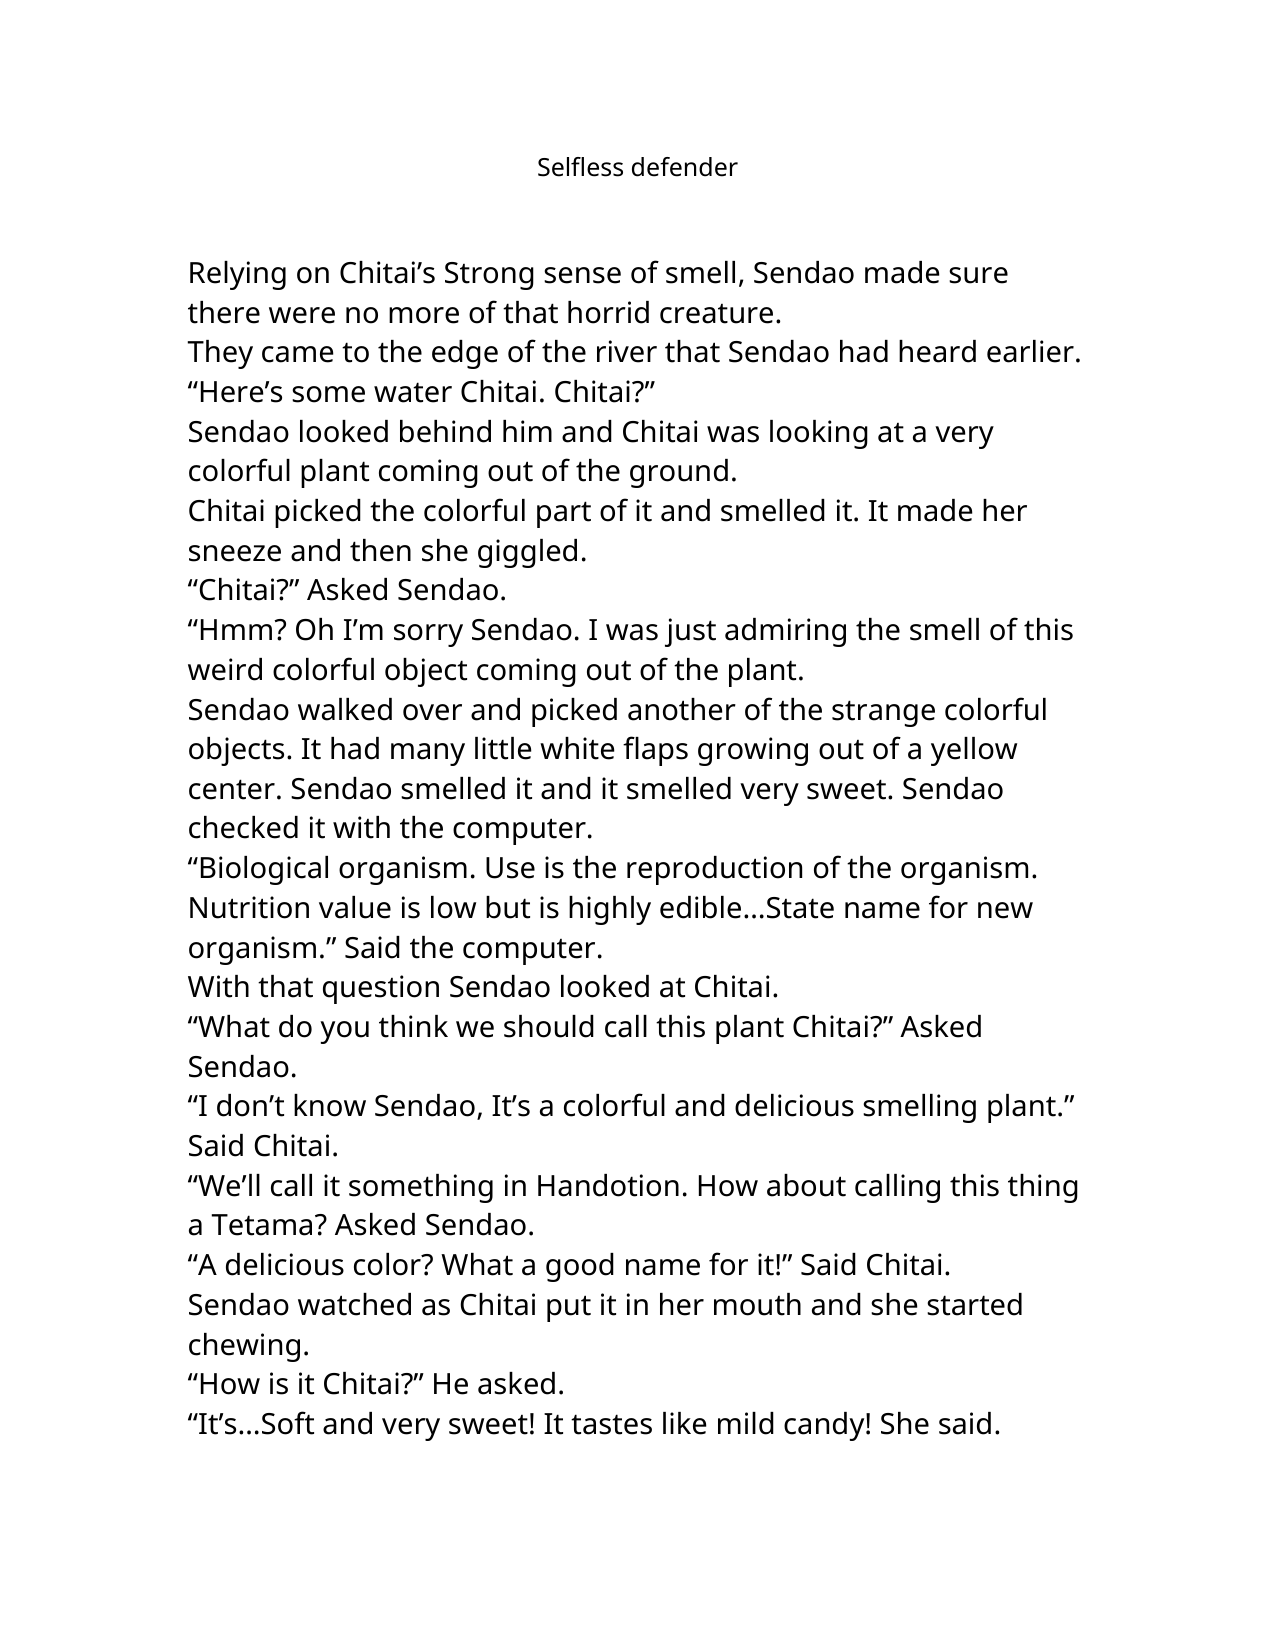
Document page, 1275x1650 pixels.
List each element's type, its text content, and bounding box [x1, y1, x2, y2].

text “Hmm? Oh I’m sorry Sendao. I was just admiring the smell of this weird colorful object coming out of the plant. [187, 609, 1087, 689]
text “Chitai?” Asked Sendao. [187, 570, 1087, 609]
text Chitai picked the colorful part of it and smelled it. It made her sneeze and then she giggled. [187, 490, 1087, 570]
text “It’s…Soft and very sweet! It tastes like mild candy! She said. [187, 1403, 1087, 1443]
text They came to the edge of the river that Sendao had heard earlier. [187, 332, 1087, 371]
text “We’ll call it something in Handotion. How about calling this thing a Tetama? Asked Sendao. [187, 1165, 1087, 1244]
text With that question Sendao looked at Chitai. [187, 967, 1087, 1006]
text “How is it Chitai?” He asked. [187, 1363, 1087, 1403]
text Sendao watched as Chitai put it in her mouth and she started chewing. [187, 1284, 1087, 1363]
text Sendao walked over and picked another of the strange colorful objects. It had many little white flaps growing out of a yellow center. Sendao smelled it and it smelled very sweet. Sendao checked it with the computer. [187, 689, 1087, 847]
text “A delicious color? What a good name for it!” Said Chitai. [187, 1244, 1087, 1284]
text “What do you think we should call this plant Chitai?” Asked Sendao. [187, 1006, 1087, 1086]
text “Here’s some water Chitai. Chitai?” [187, 371, 1087, 411]
text Relying on Chitai’s Strong sense of smell, Sendao made sure there were no more of that horrid creature. [187, 252, 1087, 332]
subtitle Selfless defender [187, 150, 1087, 184]
text Sendao looked behind him and Chitai was looking at a very colorful plant coming out of the ground. [187, 411, 1087, 490]
text “Biological organism. Use is the reproduction of the organism. Nutrition value is low but is highly edible…State name for new organism.” Said the computer. [187, 847, 1087, 967]
text “I don’t know Sendao, It’s a colorful and delicious smelling plant.” Said Chitai. [187, 1086, 1087, 1165]
